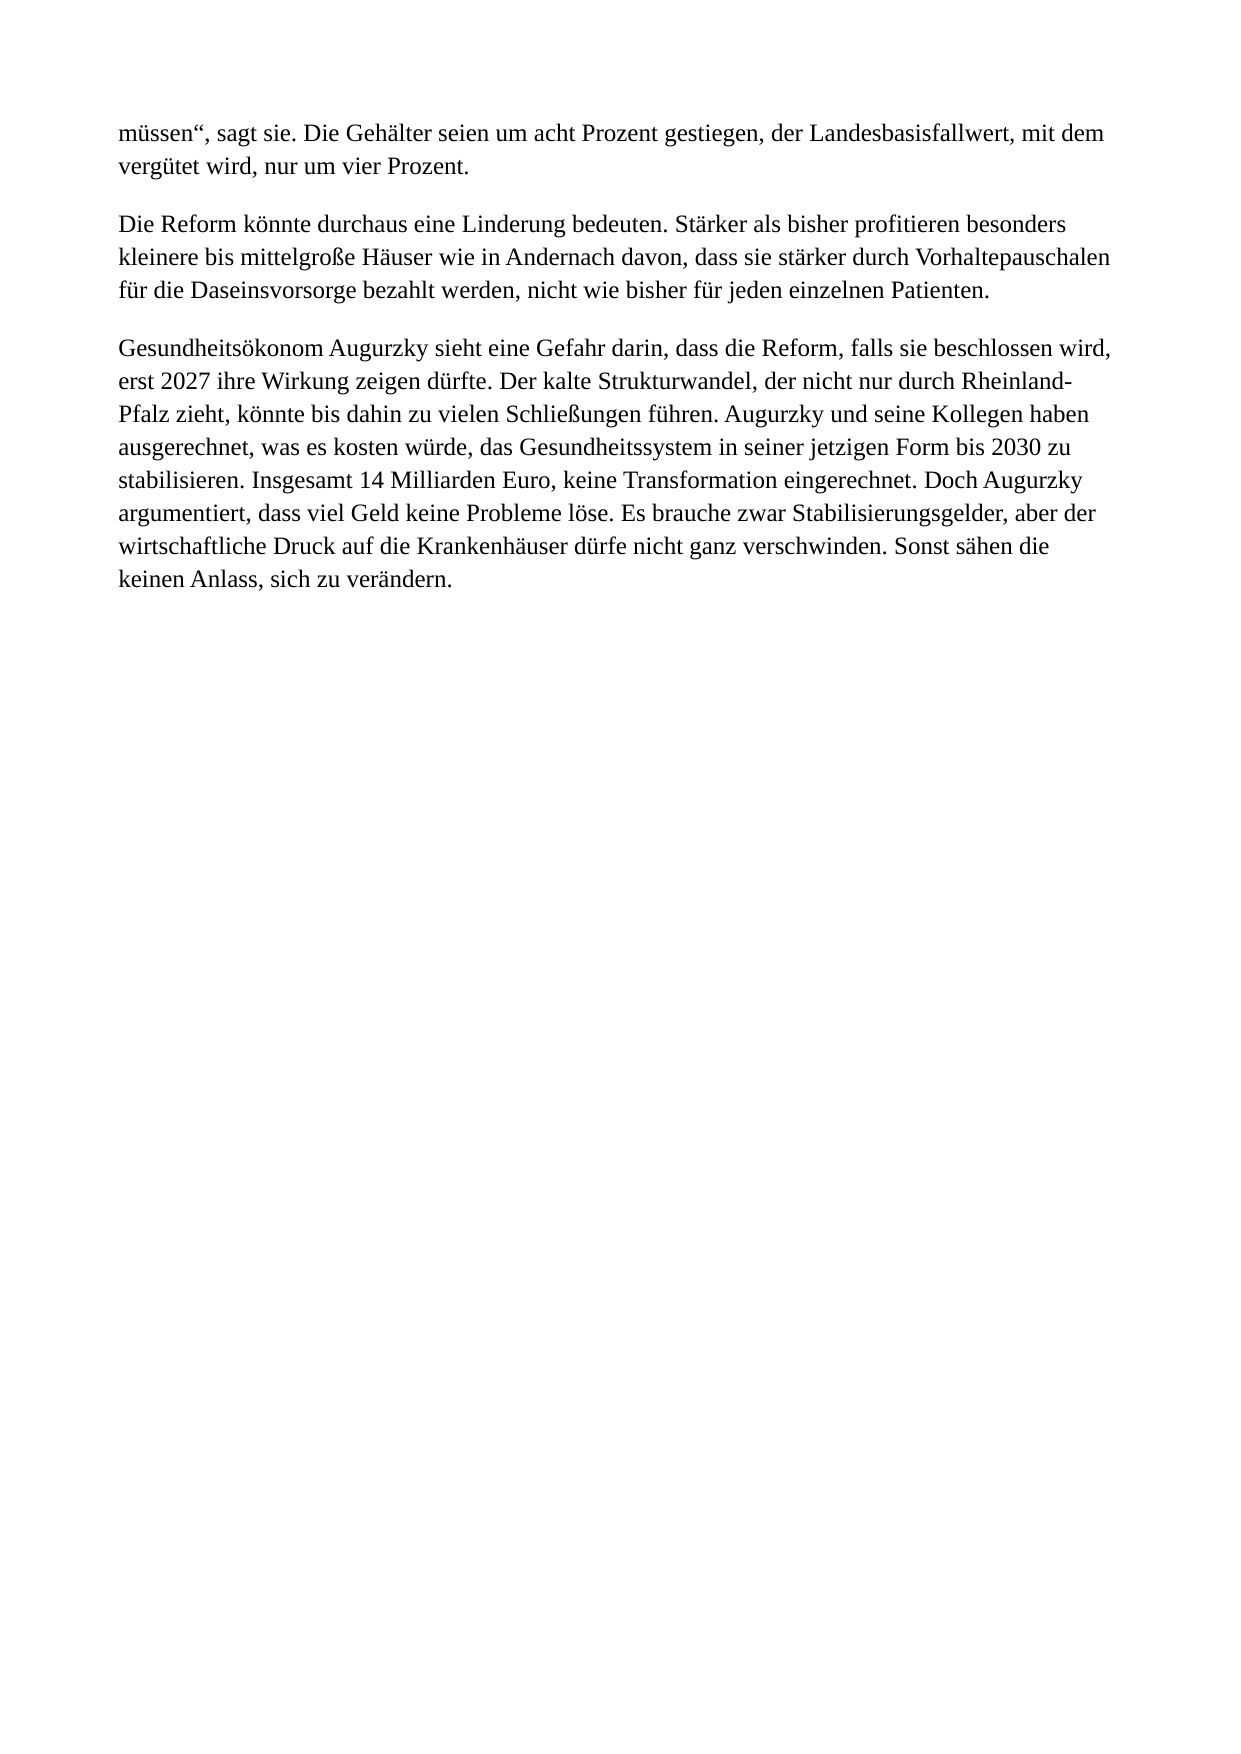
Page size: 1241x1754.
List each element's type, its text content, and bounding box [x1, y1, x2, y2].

text Die Reform könnte durchaus eine Linderung bedeuten. Stärker als bisher profitieren besonders kleinere bis mittelgroße Häuser wie in Andernach davon, dass sie stärker durch Vorhaltepauschalen für die Daseinsvorsorge bezahlt werden, nicht wie bisher für jeden einzelnen Patienten. [118, 209, 1122, 304]
text Gesundheitsökonom Augurzky sieht eine Gefahr darin, dass die Reform, falls sie beschlossen wird, erst 2027 ihre Wirkung zeigen dürfte. Der kalte Strukturwandel, der nicht nur durch Rheinland-Pfalz zieht, könnte bis dahin zu vielen Schließungen führen. Augurzky und seine Kollegen haben ausgerechnet, was es kosten würde, das Gesundheitssystem in seiner jetzigen Form bis 2030 zu stabilisieren. Insgesamt 14 Milliarden Euro, keine Transformation eingerechnet. Doch Augurzky argumentiert, dass viel Geld keine Probleme löse. Es brauche zwar Stabilisierungsgelder, aber der wirtschaftliche Druck auf die Krankenhäuser dürfe nicht ganz verschwinden. Sonst sähen die keinen Anlass, sich zu verändern. [118, 333, 1122, 593]
text müssen“, sagt sie. Die Gehälter seien um acht Prozent gestiegen, der Landesbasisfallwert, mit dem vergütet wird, nur um vier Prozent. [118, 118, 1122, 180]
